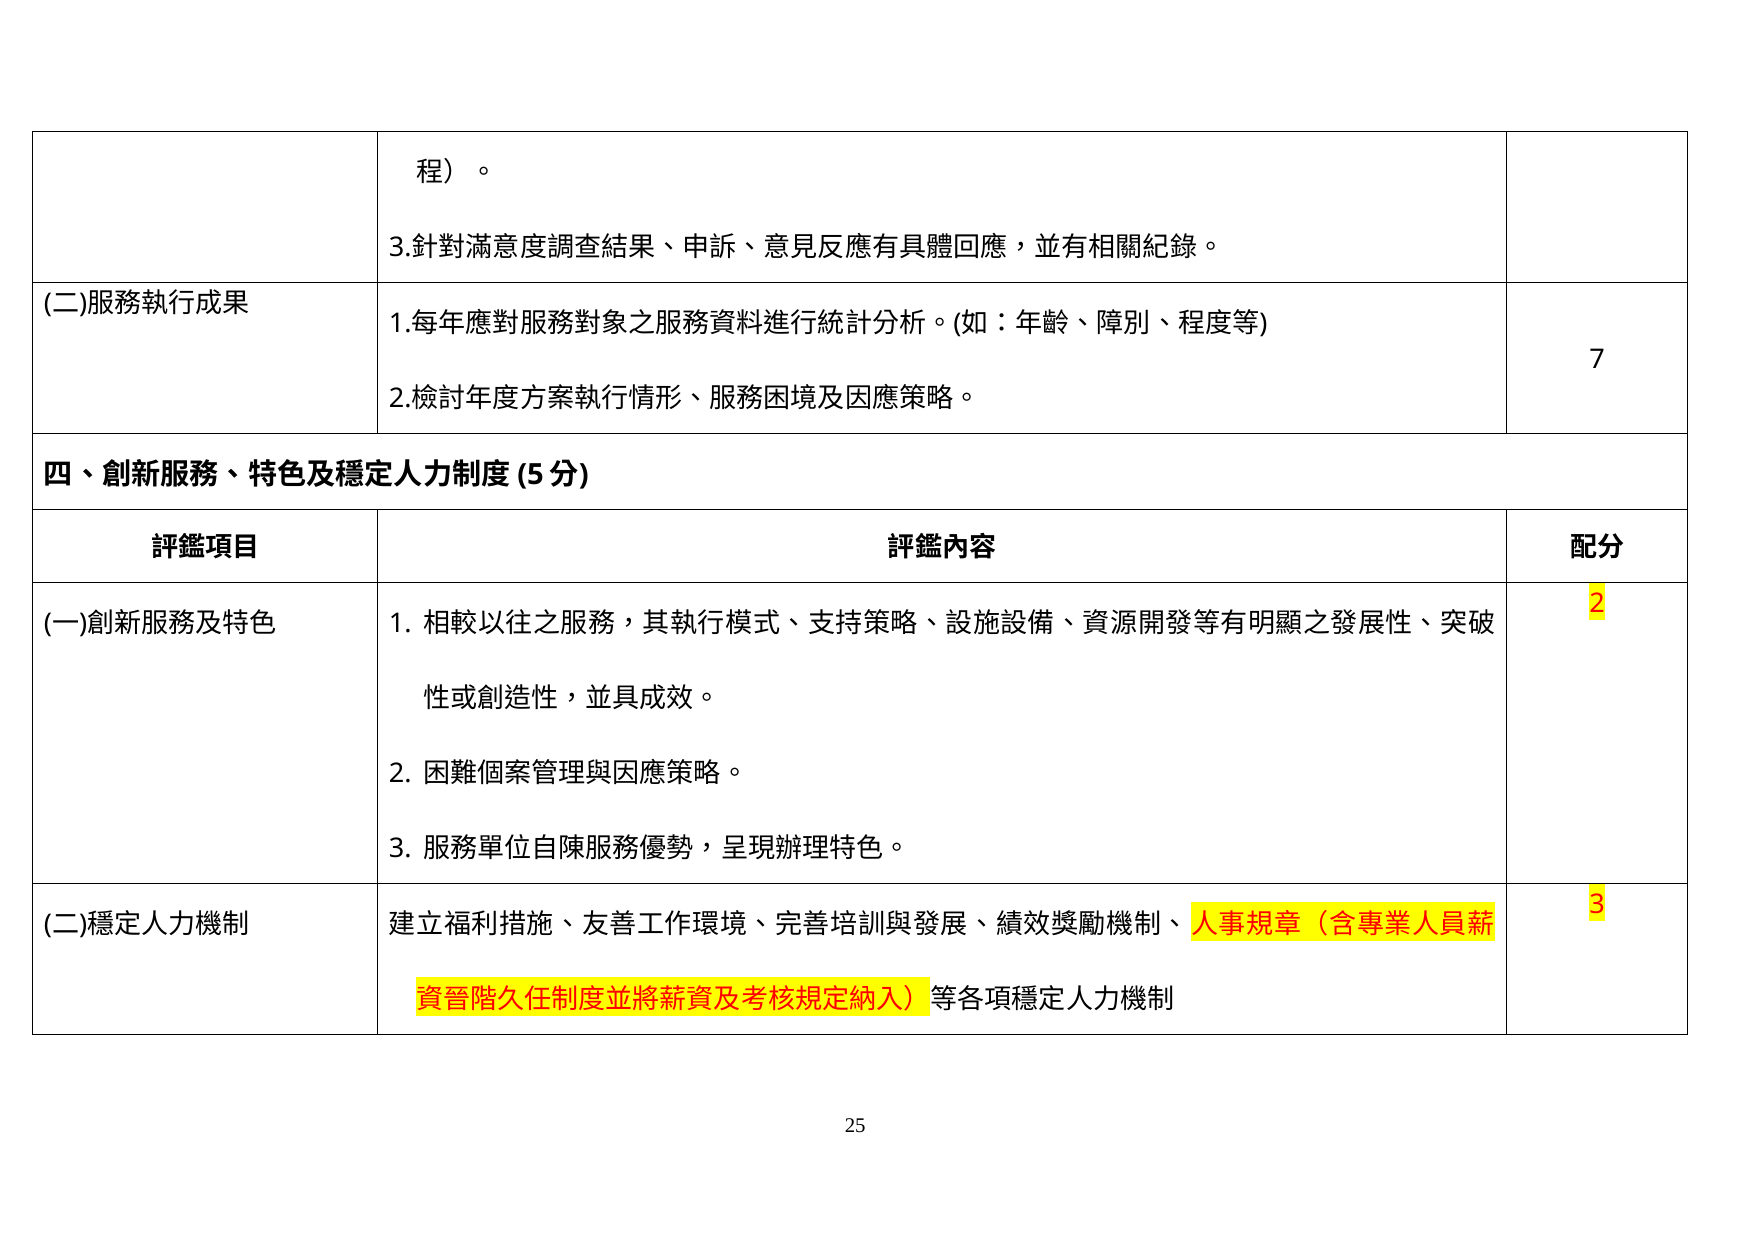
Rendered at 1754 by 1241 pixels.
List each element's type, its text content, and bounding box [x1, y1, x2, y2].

table_cell 相較以往之服務，其執行模式、支持策略、設施設備、資源開發等有明顯之發展性、突破性或創造性，並具成效。 困難個案管理與因應策略。 服務單位自陳服務優勢，呈現辦理特色。 [378, 583, 1506, 883]
table_cell 1.每年應對服務對象之服務資料進行統計分析。(如：年齡、障別、程度等) 2.檢討年度方案執行情形、服務困境及因應策略。 [378, 283, 1506, 433]
table_cell 3 [1507, 884, 1687, 1034]
table_cell 評鑑項目 [33, 510, 377, 582]
table_cell 配分 [1507, 510, 1687, 582]
table_cell (二)服務執行成果 [33, 283, 377, 433]
table_cell [1507, 132, 1687, 282]
table_cell 程）。 3.針對滿意度調查結果、申訴、意見反應有具體回應，並有相關紀錄。 [378, 132, 1506, 282]
table_cell 2 [1507, 583, 1687, 883]
table_cell 建立福利措施、友善工作環境、完善培訓與發展、績效獎勵機制、人事規章（含專業人員薪資晉階久任制度並將薪資及考核規定納入）等各項穩定人力機制 [378, 884, 1506, 1034]
table_cell 評鑑內容 [378, 510, 1506, 582]
table_cell 7 [1507, 283, 1687, 433]
table_cell (一)創新服務及特色 [33, 583, 377, 883]
table_cell [33, 132, 377, 282]
table_cell (二)穩定人力機制 [33, 884, 377, 1034]
table_cell 四、創新服務、特色及穩定人力制度 (5分) [33, 434, 1687, 509]
